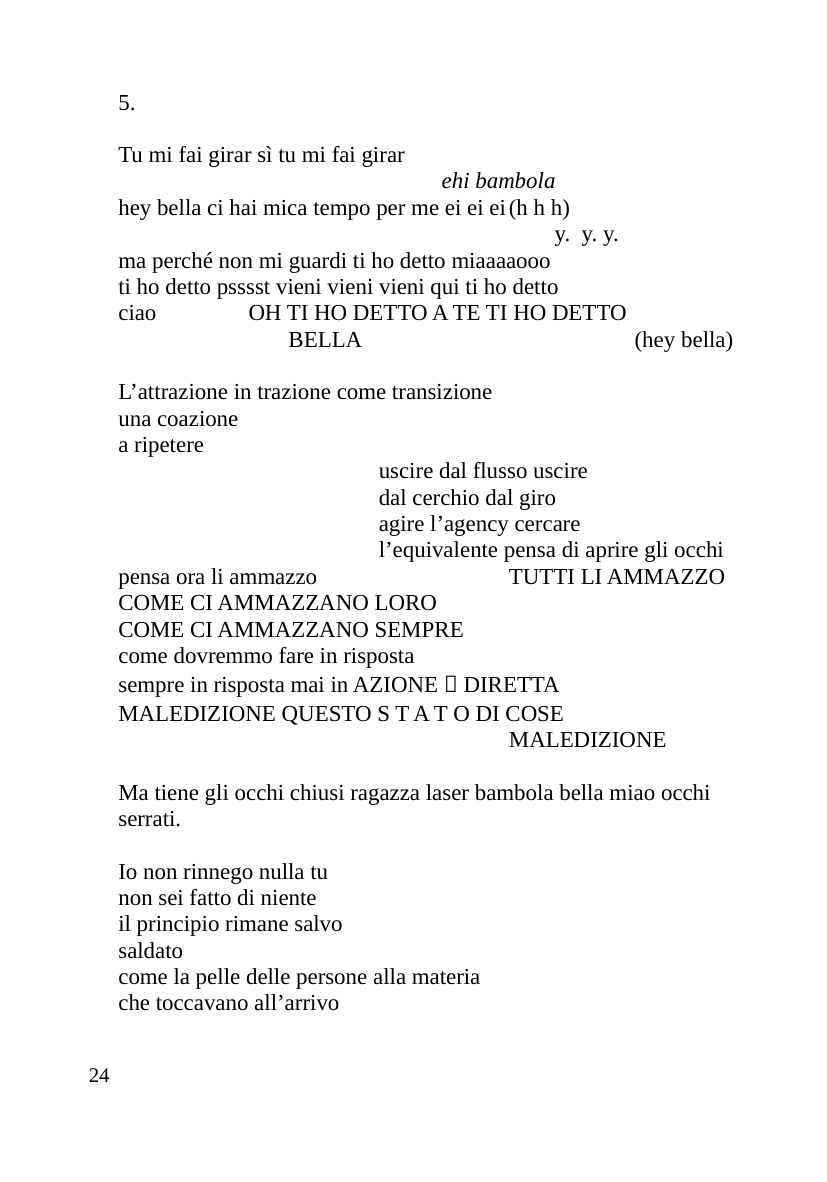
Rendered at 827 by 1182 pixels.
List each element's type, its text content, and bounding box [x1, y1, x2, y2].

text saldato [118, 937, 738, 963]
text una coazione [118, 405, 738, 431]
text come la pelle delle persone alla materia [118, 963, 738, 989]
text agire l’agency cercare [118, 510, 738, 537]
text y. y. y. [118, 220, 738, 247]
text ciao OH TI HO DETTO A TE TI HO DETTO [118, 299, 738, 326]
text BELLA (hey bella) [118, 326, 738, 352]
text non sei fatto di niente [118, 884, 738, 910]
text sempre in risposta mai in AZIONE  DIRETTA [118, 668, 738, 699]
text Io non rinnego nulla tu [118, 858, 738, 884]
text L’attrazione in trazione come transizione [118, 378, 738, 405]
text Tu mi fai girar sì tu mi fai girar [118, 141, 738, 168]
text a ripetere [118, 431, 738, 457]
text COME CI AMMAZZANO SEMPRE [118, 616, 738, 642]
text l’equivalente pensa di aprire gli occhi [118, 537, 738, 563]
text uscire dal flusso uscire [118, 457, 738, 484]
text 5. [118, 88, 738, 115]
text Ma tiene gli occhi chiusi ragazza laser bambola bella miao occhi serrati. [118, 779, 738, 831]
text MALEDIZIONE QUESTO S T A T O DI COSE MALEDIZIONE [118, 699, 738, 752]
text COME CI AMMAZZANO LORO [118, 589, 738, 616]
text ma perché non mi guardi ti ho detto miaaaaooo [118, 247, 738, 273]
text che toccavano all’arrivo [118, 989, 738, 1016]
text pensa ora li ammazzo TUTTI LI AMMAZZO [118, 563, 738, 589]
text il principio rimane salvo [118, 910, 738, 937]
text hey bella ci hai mica tempo per me ei ei ei (h h h) [118, 194, 738, 220]
text ti ho detto psssst vieni vieni vieni qui ti ho detto [118, 273, 738, 299]
text dal cerchio dal giro [118, 484, 738, 510]
text ehi bambola [118, 168, 738, 194]
text come dovremmo fare in risposta [118, 642, 738, 668]
